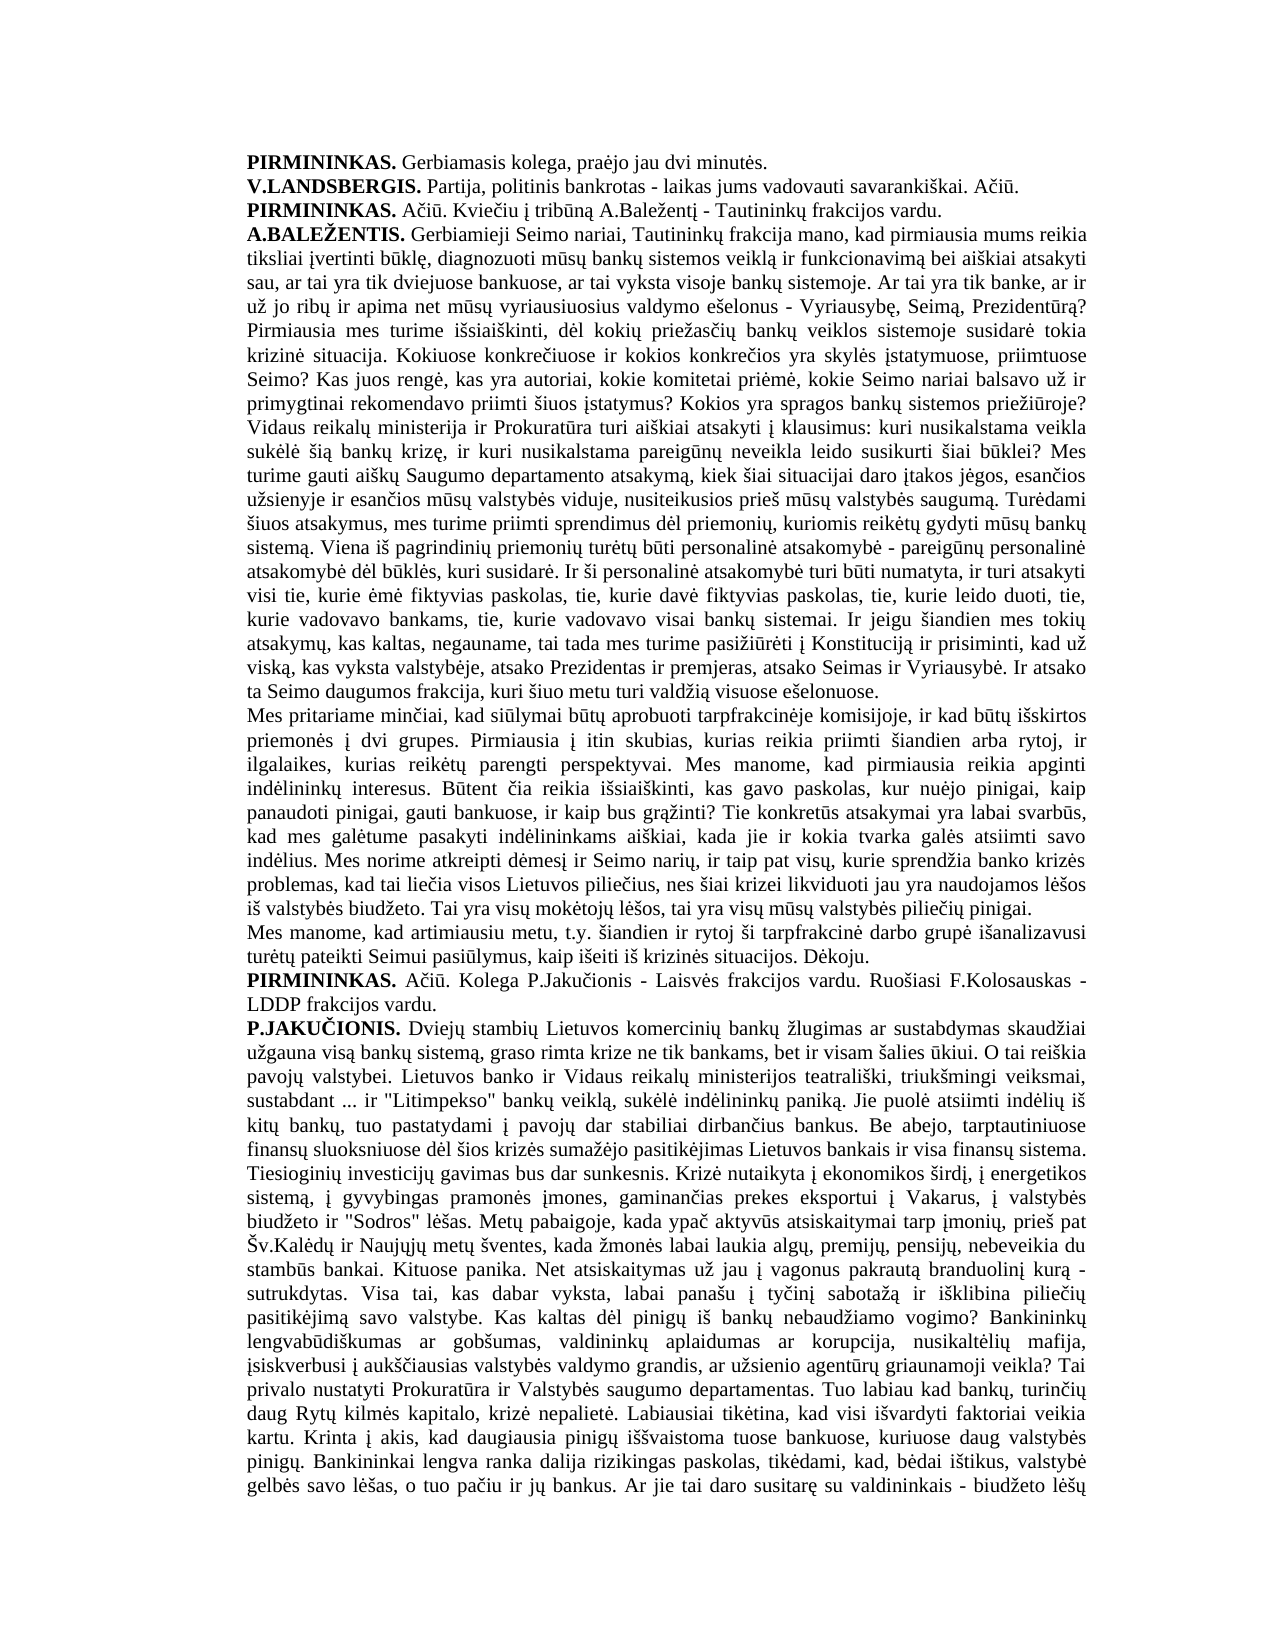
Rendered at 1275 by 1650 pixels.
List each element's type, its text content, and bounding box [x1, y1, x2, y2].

text Mes pritariame minčiai, kad siūlymai būtų aprobuoti tarpfrakcinėje komisijoje, ir kad būtų išskirtos priemonės į dvi grupes. Pirmiausia į itin skubias, kurias reikia priimti šiandien arba rytoj, ir ilgalaikes, kurias reikėtų parengti perspektyvai. Mes manome, kad pirmiausia reikia apginti indėlininkų interesus. Būtent čia reikia išsiaiškinti, kas gavo paskolas, kur nuėjo pinigai, kaip panaudoti pinigai, gauti bankuose, ir kaip bus grąžinti? Tie konkretūs atsakymai yra labai svarbūs, kad mes galėtume pasakyti indėlininkams aiškiai, kada jie ir kokia tvarka galės atsiimti savo indėlius. Mes norime atkreipti dėmesį ir Seimo narių, ir taip pat visų, kurie sprendžia banko krizės problemas, kad tai liečia visos Lietuvos piliečius, nes šiai krizei likviduoti jau yra naudojamos lėšos iš valstybės biudžeto. Tai yra visų mokėtojų lėšos, tai yra visų mūsų valstybės piliečių pinigai. [247, 703, 1087, 920]
text PIRMININKAS. Ačiū. Kviečiu į tribūną A.Baležentį - Tautininkų frakcijos vardu. [247, 198, 1087, 222]
text Mes manome, kad artimiausiu metu, t.y. šiandien ir rytoj ši tarpfrakcinė darbo grupė išanalizavusi turėtų pateikti Seimui pasiūlymus, kaip išeiti iš krizinės situacijos. Dėkoju. [247, 920, 1087, 968]
text P.JAKUČIONIS. Dviejų stambių Lietuvos komercinių bankų žlugimas ar sustabdymas skaudžiai užgauna visą bankų sistemą, graso rimta krize ne tik bankams, bet ir visam šalies ūkiui. O tai reiškia pavojų valstybei. Lietuvos banko ir Vidaus reikalų ministerijos teatrališki, triukšmingi veiksmai, sustabdant ... ir "Litimpekso" bankų veiklą, sukėlė indėlininkų paniką. Jie puolė atsiimti indėlių iš kitų bankų, tuo pastatydami į pavojų dar stabiliai dirbančius bankus. Be abejo, tarptautiniuose finansų sluoksniuose dėl šios krizės sumažėjo pasitikėjimas Lietuvos bankais ir visa finansų sistema. Tiesioginių investicijų gavimas bus dar sunkesnis. Krizė nutaikyta į ekonomikos širdį, į energetikos sistemą, į gyvybingas pramonės įmones, gaminančias prekes eksportui į Vakarus, į valstybės biudžeto ir "Sodros" lėšas. Metų pabaigoje, kada ypač aktyvūs atsiskaitymai tarp įmonių, prieš pat Šv.Kalėdų ir Naujųjų metų šventes, kada žmonės labai laukia algų, premijų, pensijų, nebeveikia du stambūs bankai. Kituose panika. Net atsiskaitymas už jau į vagonus pakrautą branduolinį kurą - sutrukdytas. Visa tai, kas dabar vyksta, labai panašu į tyčinį sabotažą ir išklibina piliečių pasitikėjimą savo valstybe. Kas kaltas dėl pinigų iš bankų nebaudžiamo vogimo? Bankininkų lengvabūdiškumas ar gobšumas, valdininkų aplaidumas ar korupcija, nusikaltėlių mafija, įsiskverbusi į aukščiausias valstybės valdymo grandis, ar užsienio agentūrų griaunamoji veikla? Tai privalo nustatyti Prokuratūra ir Valstybės saugumo departamentas. Tuo labiau kad bankų, turinčių daug Rytų kilmės kapitalo, krizė nepalietė. Labiausiai tikėtina, kad visi išvardyti faktoriai veikia kartu. Krinta į akis, kad daugiausia pinigų iššvaistoma tuose bankuose, kuriuose daug valstybės pinigų. Bankininkai lengva ranka dalija rizikingas paskolas, tikėdami, kad, bėdai ištikus, valstybė gelbės savo lėšas, o tuo pačiu ir jų bankus. Ar jie tai daro susitarę su valdininkais - biudžeto lėšų [247, 1016, 1087, 1497]
text V.LANDSBERGIS. Partija, politinis bankrotas - laikas jums vadovauti savarankiškai. Ačiū. [247, 174, 1087, 198]
text PIRMININKAS. Gerbiamasis kolega, praėjo jau dvi minutės. [247, 150, 1087, 174]
text A.BALEŽENTIS. Gerbiamieji Seimo nariai, Tautininkų frakcija mano, kad pirmiausia mums reikia tiksliai įvertinti būklę, diagnozuoti mūsų bankų sistemos veiklą ir funkcionavimą bei aiškiai atsakyti sau, ar tai yra tik dviejuose bankuose, ar tai vyksta visoje bankų sistemoje. Ar tai yra tik banke, ar ir už jo ribų ir apima net mūsų vyriausiuosius valdymo ešelonus - Vyriausybę, Seimą, Prezidentūrą? Pirmiausia mes turime išsiaiškinti, dėl kokių priežasčių bankų veiklos sistemoje susidarė tokia krizinė situacija. Kokiuose konkrečiuose ir kokios konkrečios yra skylės įstatymuose, priimtuose Seimo? Kas juos rengė, kas yra autoriai, kokie komitetai priėmė, kokie Seimo nariai balsavo už ir primygtinai rekomendavo priimti šiuos įstatymus? Kokios yra spragos bankų sistemos priežiūroje? Vidaus reikalų ministerija ir Prokuratūra turi aiškiai atsakyti į klausimus: kuri nusikalstama veikla sukėlė šią bankų krizę, ir kuri nusikalstama pareigūnų neveikla leido susikurti šiai būklei? Mes turime gauti aiškų Saugumo departamento atsakymą, kiek šiai situacijai daro įtakos jėgos, esančios užsienyje ir esančios mūsų valstybės viduje, nusiteikusios prieš mūsų valstybės saugumą. Turėdami šiuos atsakymus, mes turime priimti sprendimus dėl priemonių, kuriomis reikėtų gydyti mūsų bankų sistemą. Viena iš pagrindinių priemonių turėtų būti personalinė atsakomybė - pareigūnų personalinė atsakomybė dėl būklės, kuri susidarė. Ir ši personalinė atsakomybė turi būti numatyta, ir turi atsakyti visi tie, kurie ėmė fiktyvias paskolas, tie, kurie davė fiktyvias paskolas, tie, kurie leido duoti, tie, kurie vadovavo bankams, tie, kurie vadovavo visai bankų sistemai. Ir jeigu šiandien mes tokių atsakymų, kas kaltas, negauname, tai tada mes turime pasižiūrėti į Konstituciją ir prisiminti, kad už viską, kas vyksta valstybėje, atsako Prezidentas ir premjeras, atsako Seimas ir Vyriausybė. Ir atsako ta Seimo daugumos frakcija, kuri šiuo metu turi valdžią visuose ešelonuose. [247, 222, 1087, 703]
text PIRMININKAS. Ačiū. Kolega P.Jakučionis - Laisvės frakcijos vardu. Ruošiasi F.Kolosauskas - LDDP frakcijos vardu. [247, 968, 1087, 1016]
